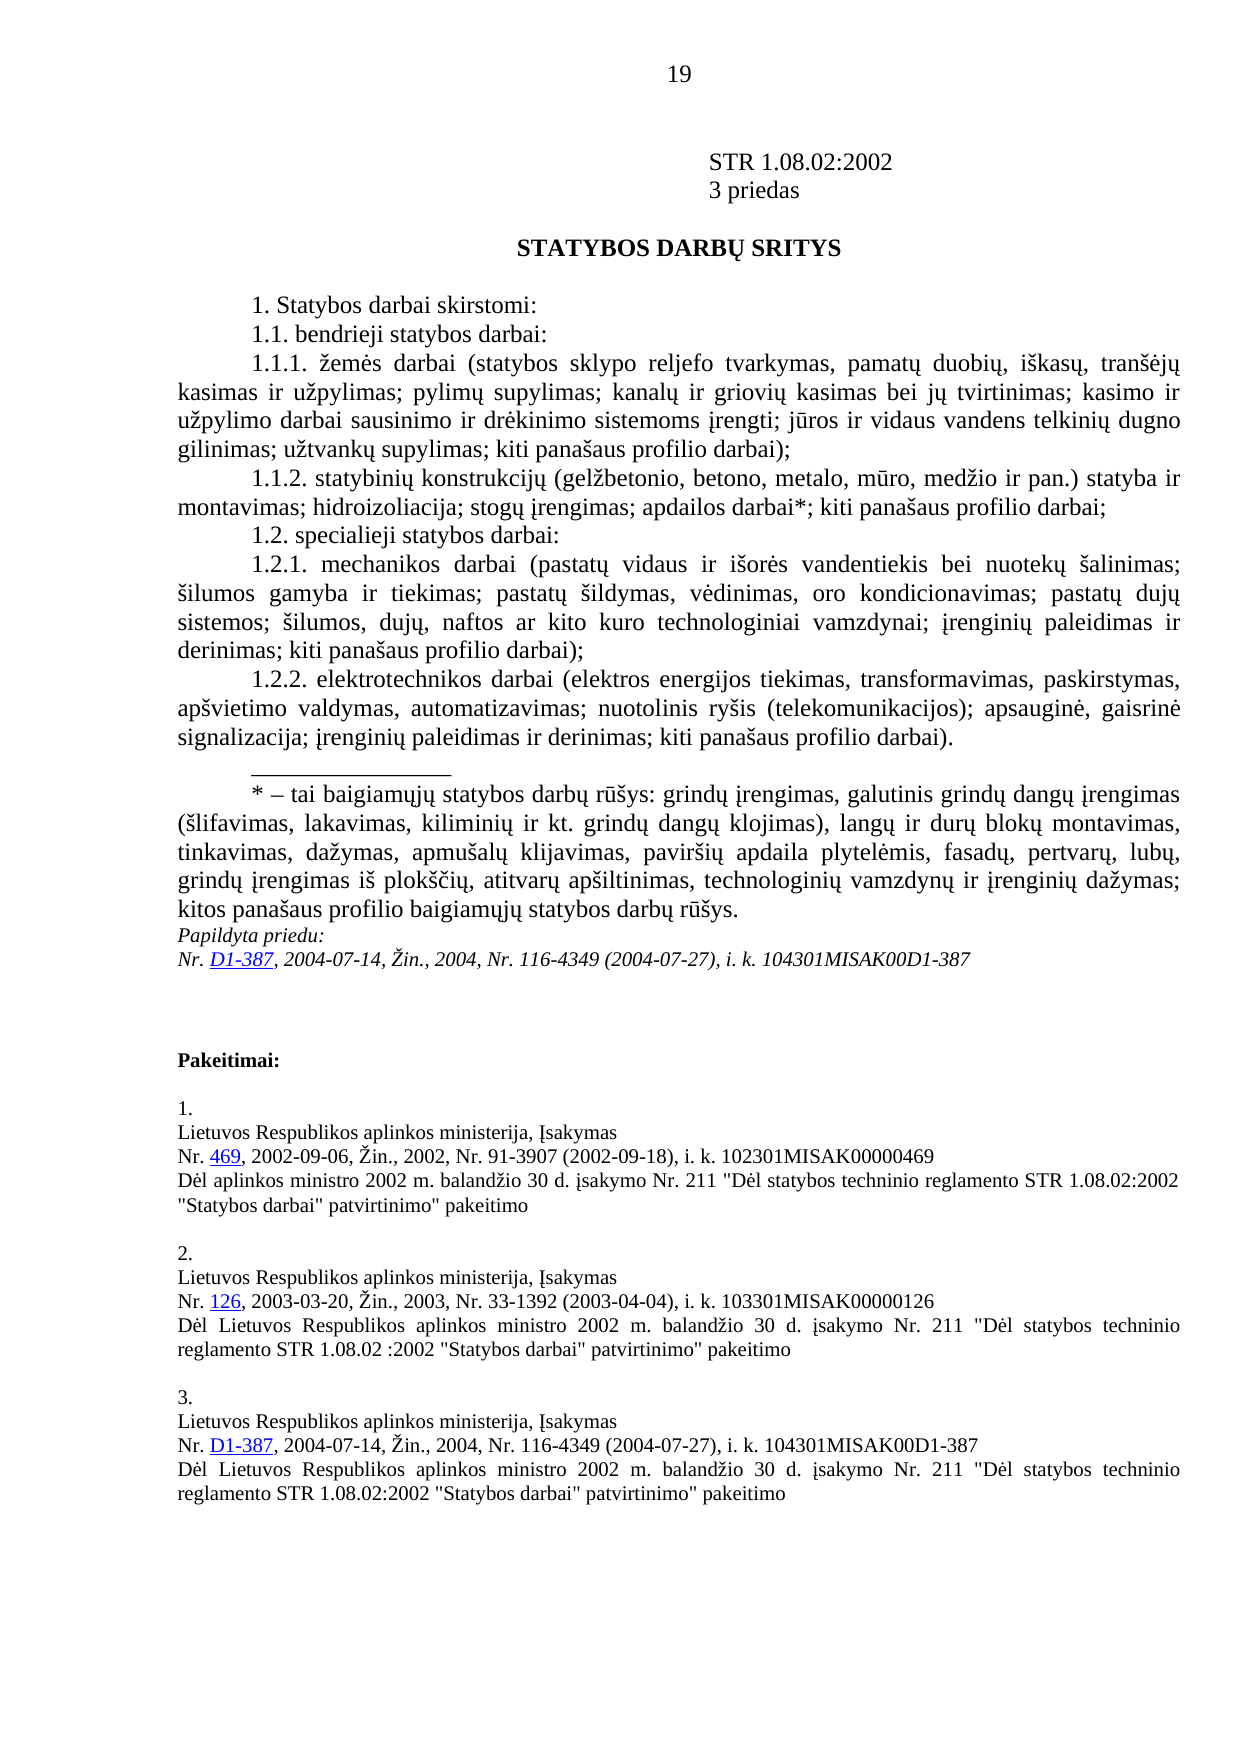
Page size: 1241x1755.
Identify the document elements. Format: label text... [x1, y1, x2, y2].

text Papildyta priedu: [177, 923, 1181, 947]
text Lietuvos Respublikos aplinkos ministerija, Įsakymas [177, 1265, 1181, 1289]
text 1.2.1. mechanikos darbai (pastatų vidaus ir išorės vandentiekis bei nuotekų šalinimas; šilumos gamyba ir tiekimas; pastatų šildymas, vėdinimas, oro kondicionavimas; pastatų dujų sistemos; šilumos, dujų, naftos ar kito kuro technologiniai vamzdynai; įrenginių paleidimas ir derinimas; kiti panašaus profilio darbai); [177, 549, 1181, 664]
text Nr. 126, 2003-03-20, Žin., 2003, Nr. 33-1392 (2003-04-04), i. k. 103301MISAK00000126 [177, 1289, 1181, 1313]
text Dėl Lietuvos Respublikos aplinkos ministro 2002 m. balandžio 30 d. įsakymo Nr. 211 "Dėl statybos techninio reglamento STR 1.08.02:2002 "Statybos darbai" patvirtinimo" pakeitimo [177, 1457, 1181, 1505]
text Nr. D1-387, 2004-07-14, Žin., 2004, Nr. 116-4349 (2004-07-27), i. k. 104301MISAK00D1-387 [177, 947, 1181, 971]
text 1.2. specialieji statybos darbai: [177, 521, 1181, 549]
text 3 priedas [177, 176, 1181, 204]
text Lietuvos Respublikos aplinkos ministerija, Įsakymas [177, 1120, 1181, 1144]
text * – tai baigiamųjų statybos darbų rūšys: grindų įrengimas, galutinis grindų dangų įrengimas (šlifavimas, lakavimas, kiliminių ir kt. grindų dangų klojimas), langų ir durų blokų montavimas, tinkavimas, dažymas, apmušalų klijavimas, paviršių apdaila plytelėmis, fasadų, pertvarų, lubų, grindų įrengimas iš plokščių, atitvarų apšiltinimas, technologinių vamzdynų ir įrenginių dažymas; kitos panašaus profilio baigiamųjų statybos darbų rūšys. [177, 779, 1181, 923]
text STR 1.08.02:2002 [177, 147, 1181, 176]
text 1.1. bendrieji statybos darbai: [177, 319, 1181, 348]
text Pakeitimai: [177, 1048, 1181, 1072]
text 1.1.2. statybinių konstrukcijų (gelžbetonio, betono, metalo, mūro, medžio ir pan.) statyba ir montavimas; hidroizoliacija; stogų įrengimas; apdailos darbai*; kiti panašaus profilio darbai; [177, 463, 1181, 521]
text 2. [177, 1241, 1181, 1265]
text Lietuvos Respublikos aplinkos ministerija, Įsakymas [177, 1409, 1181, 1433]
text Dėl Lietuvos Respublikos aplinkos ministro 2002 m. balandžio 30 d. įsakymo Nr. 211 "Dėl statybos techninio reglamento STR 1.08.02 :2002 "Statybos darbai" patvirtinimo" pakeitimo [177, 1313, 1181, 1361]
text 1.1.1. žemės darbai (statybos sklypo reljefo tvarkymas, pamatų duobių, iškasų, tranšėjų kasimas ir užpylimas; pylimų supylimas; kanalų ir griovių kasimas bei jų tvirtinimas; kasimo ir užpylimo darbai sausinimo ir drėkinimo sistemoms įrengti; jūros ir vidaus vandens telkinių dugno gilinimas; užtvankų supylimas; kiti panašaus profilio darbai); [177, 348, 1181, 463]
text STATYBOS DARBŲ SRITYS [177, 233, 1181, 262]
text Nr. 469, 2002-09-06, Žin., 2002, Nr. 91-3907 (2002-09-18), i. k. 102301MISAK00000469 [177, 1144, 1181, 1168]
text 1. [177, 1096, 1181, 1120]
text Dėl aplinkos ministro 2002 m. balandžio 30 d. įsakymo Nr. 211 "Dėl statybos techninio reglamento STR 1.08.02:2002 "Statybos darbai" patvirtinimo" pakeitimo [177, 1168, 1181, 1217]
text 3. [177, 1385, 1181, 1409]
text 1.2.2. elektrotechnikos darbai (elektros energijos tiekimas, transformavimas, paskirstymas, apšvietimo valdymas, automatizavimas; nuotolinis ryšis (telekomunikacijos); apsauginė, gaisrinė signalizacija; įrenginių paleidimas ir derinimas; kiti panašaus profilio darbai). [177, 664, 1181, 751]
text Nr. D1-387, 2004-07-14, Žin., 2004, Nr. 116-4349 (2004-07-27), i. k. 104301MISAK00D1-387 [177, 1433, 1181, 1457]
text 1. Statybos darbai skirstomi: [177, 291, 1181, 319]
text ________________ [177, 751, 1181, 779]
